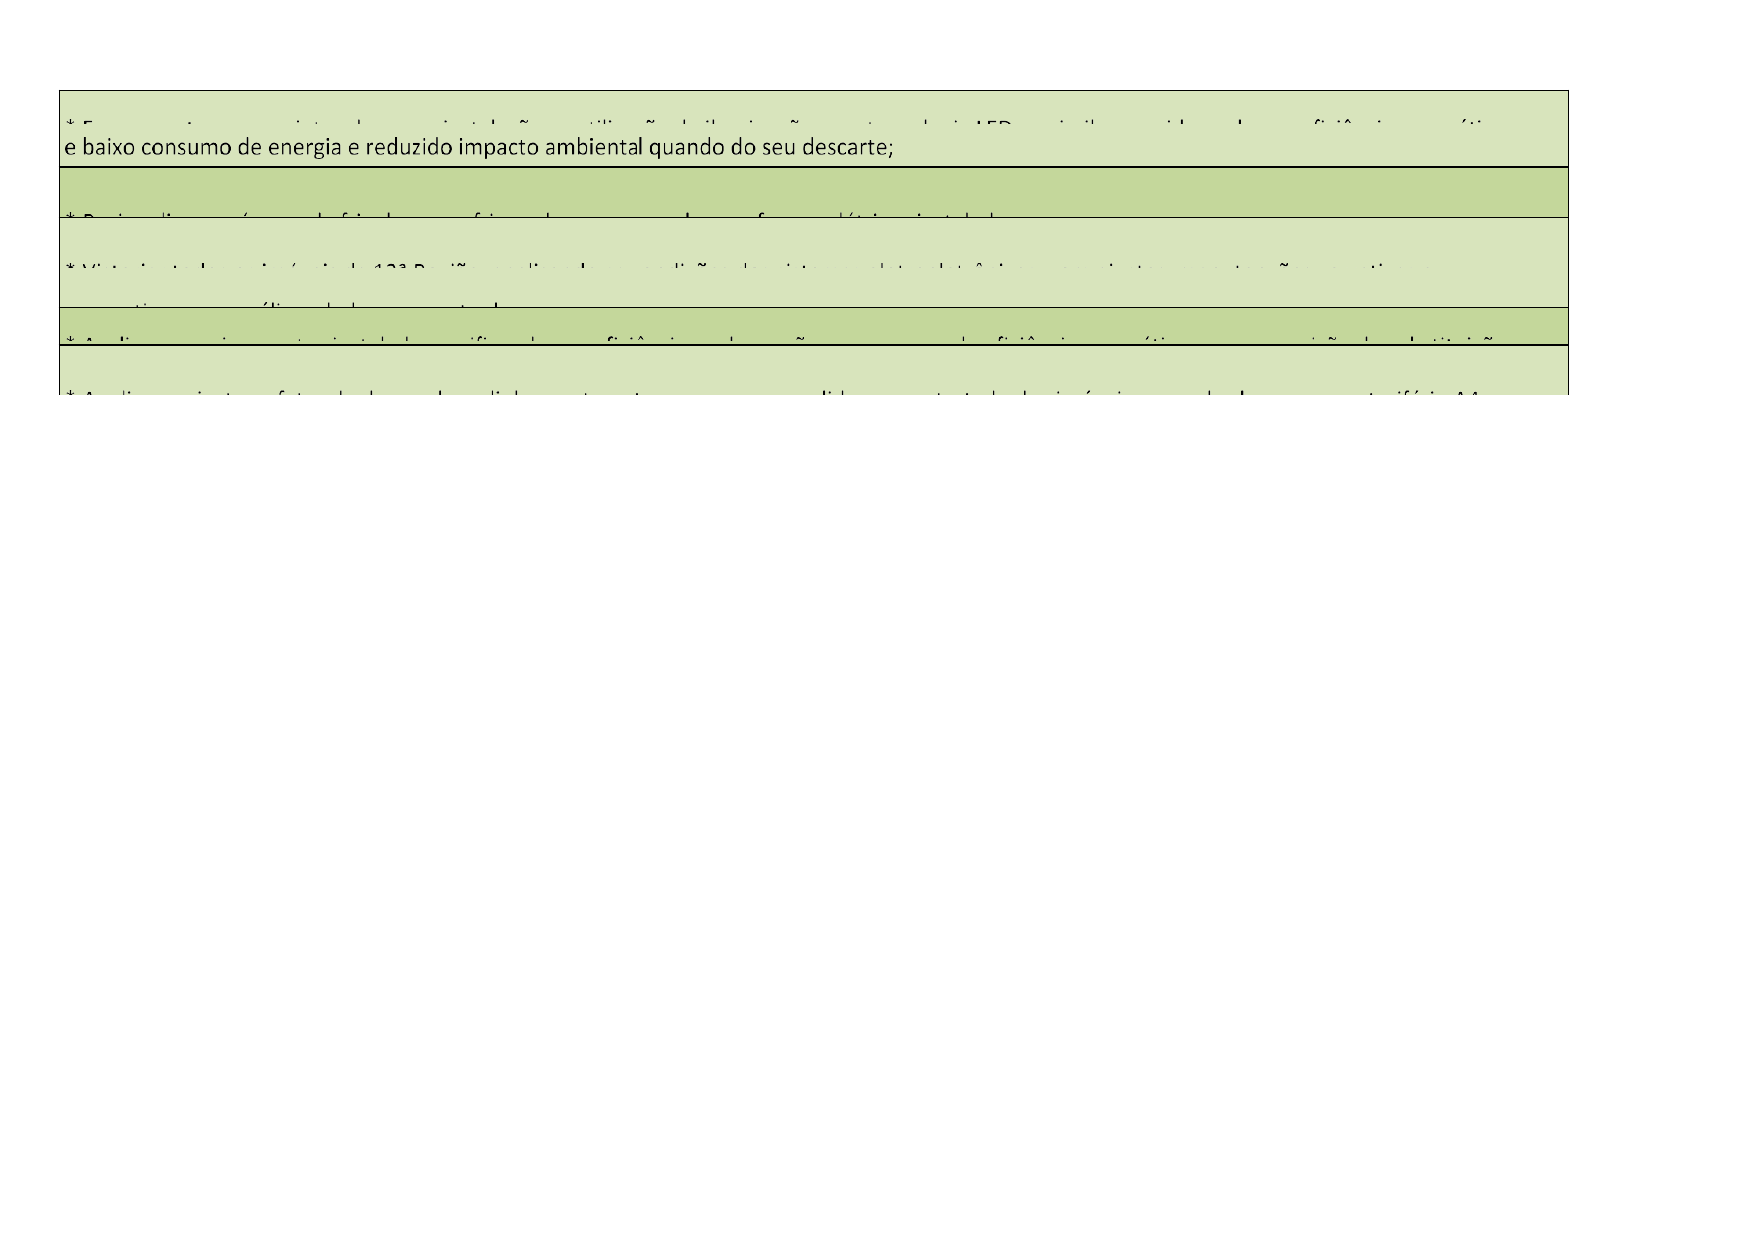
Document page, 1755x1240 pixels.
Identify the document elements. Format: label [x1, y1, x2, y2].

table_cell [60, 168, 1568, 217]
table_cell [60, 346, 1568, 395]
table_cell [60, 91, 1568, 166]
table_cell [60, 308, 1568, 344]
table_cell [60, 218, 1568, 307]
